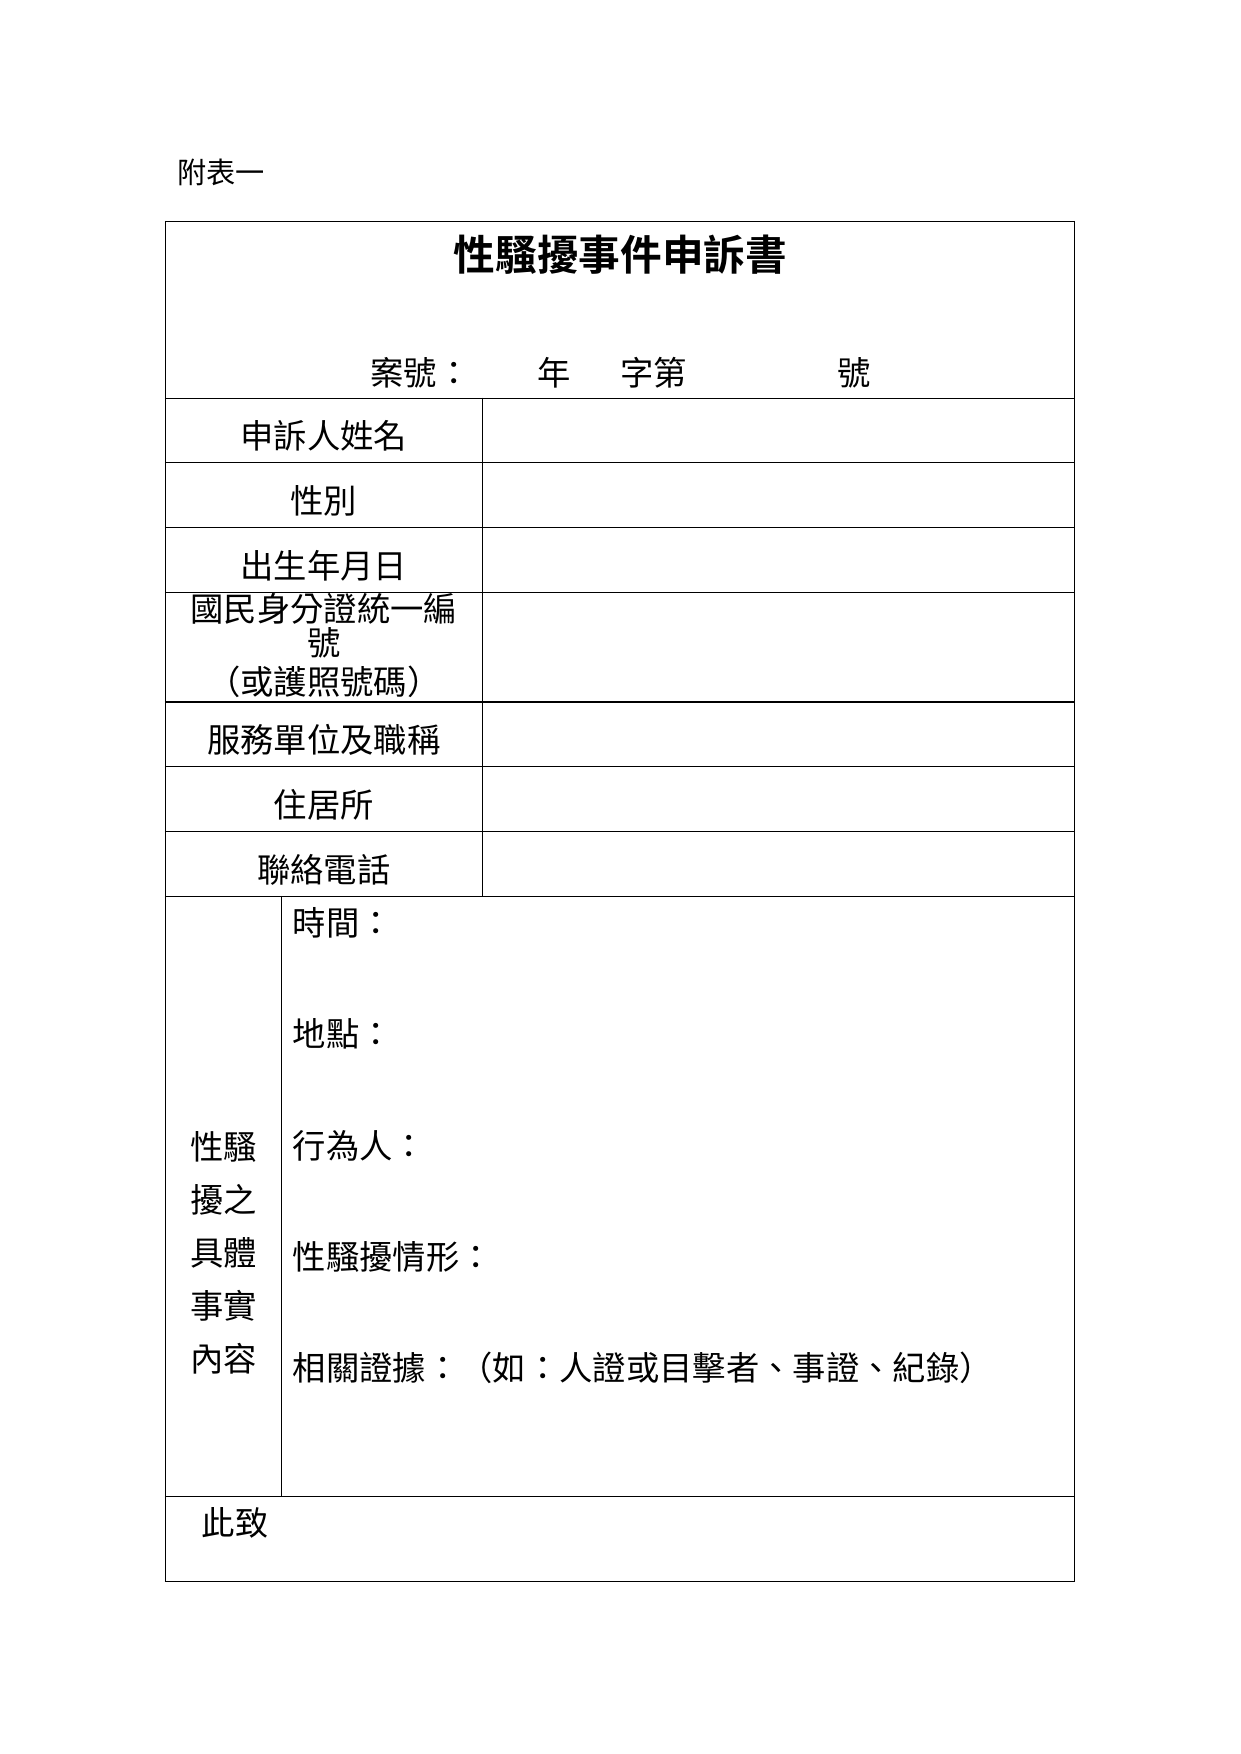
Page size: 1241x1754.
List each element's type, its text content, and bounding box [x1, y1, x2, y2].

table_cell 申訴人姓名 [166, 399, 482, 462]
table_header 性騷擾事件申訴書 案號： 年 字第 號 [166, 222, 1074, 397]
table_cell 服務單位及職稱 [166, 703, 482, 766]
table_cell 住居所 [166, 767, 482, 831]
table_cell [483, 463, 1074, 527]
table_cell 性騷擾之具體事實內容 [166, 897, 281, 1496]
table_cell [483, 703, 1074, 766]
table_cell 出生年月日 [166, 528, 482, 592]
table_cell 時間： 地點： 行為人： 性騷擾情形： 相關證據：（如：人證或目擊者、事證、紀錄） [282, 897, 1074, 1496]
text 附表一 [177, 158, 1063, 190]
table_cell [483, 399, 1074, 462]
table_cell 此致 [166, 1497, 1074, 1581]
table_cell [483, 832, 1074, 896]
table_cell [483, 767, 1074, 831]
table_cell [483, 528, 1074, 592]
table_cell 性別 [166, 463, 482, 527]
table_cell [483, 593, 1074, 701]
table_cell 國民身分證統一編號 （或護照號碼） [166, 593, 482, 701]
table_cell 聯絡電話 [166, 832, 482, 896]
